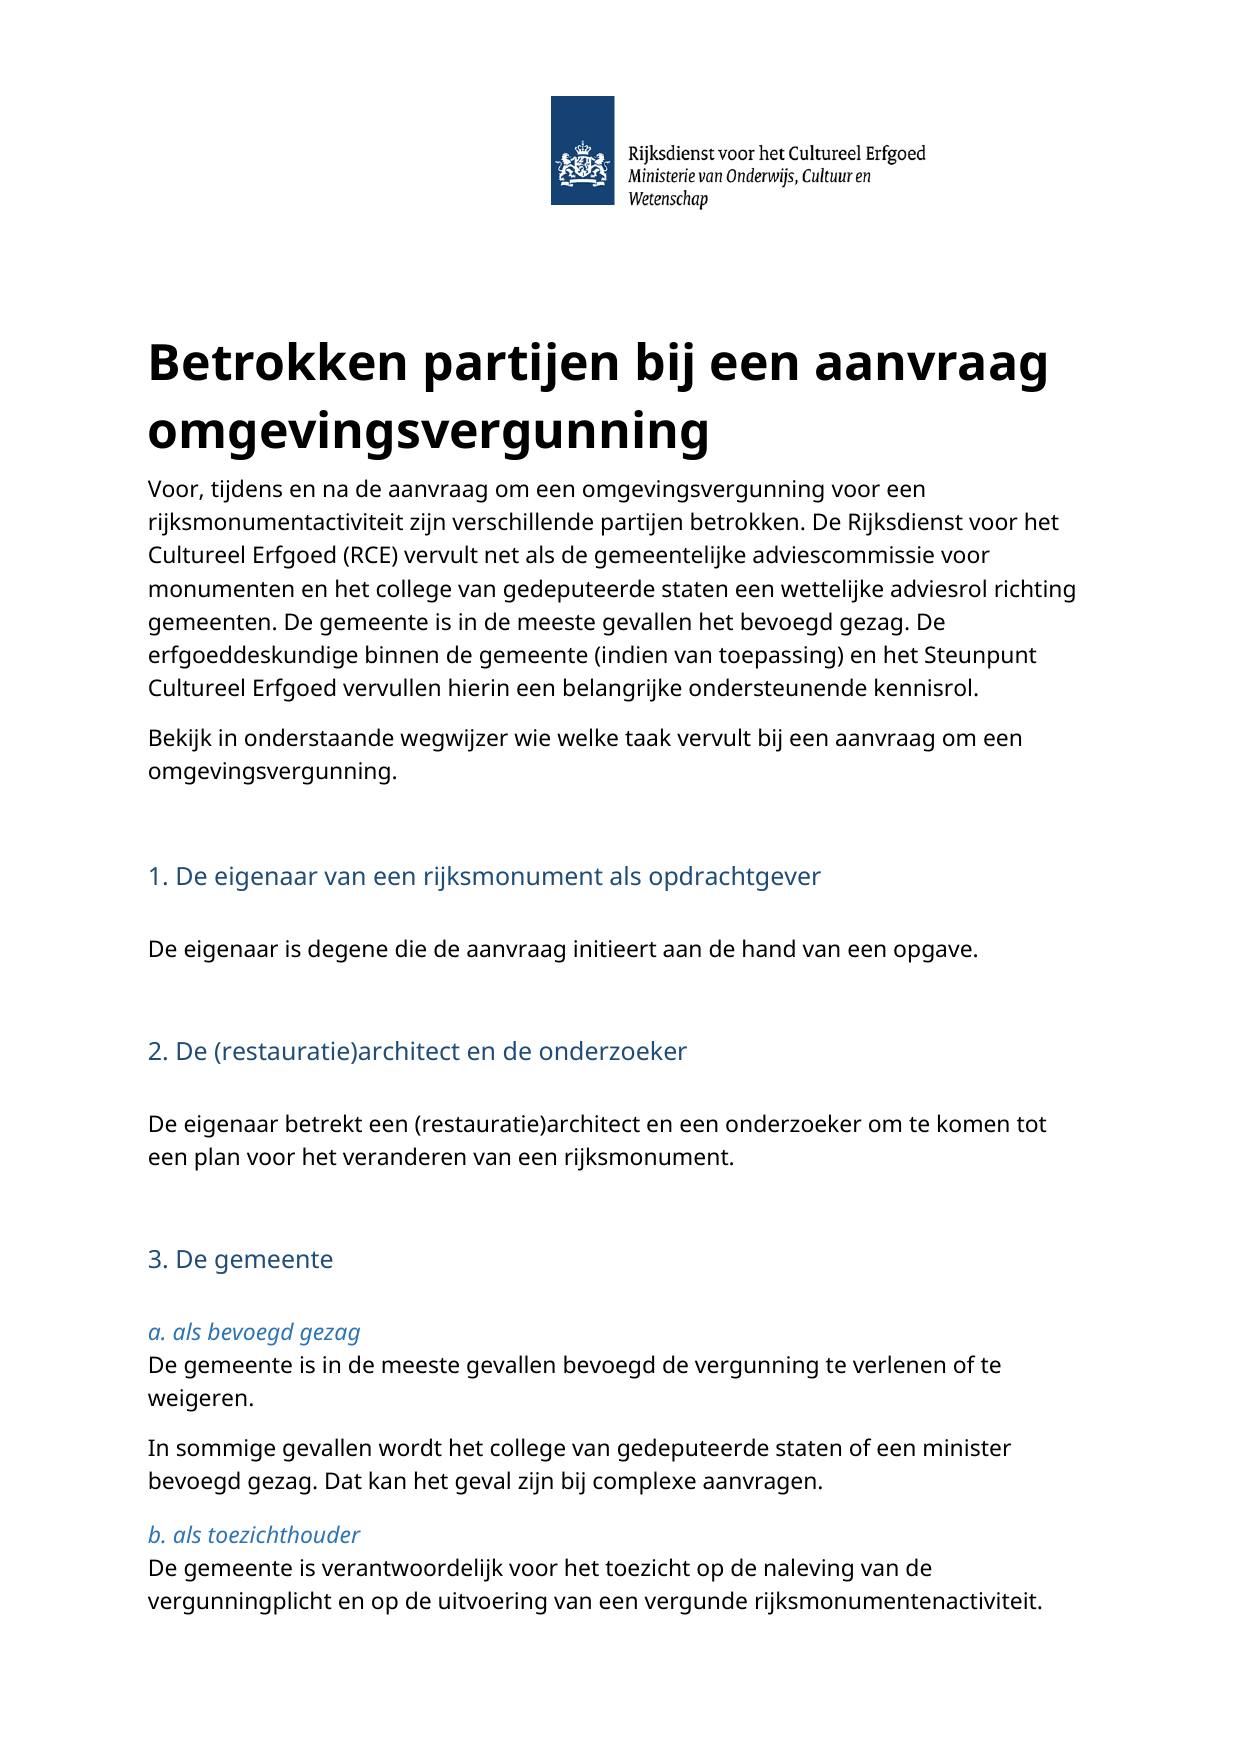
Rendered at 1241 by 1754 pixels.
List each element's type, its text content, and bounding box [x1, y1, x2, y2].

text De eigenaar is degene die de aanvraag initieert aan de hand van een opgave. [148, 933, 1093, 964]
subtitle 3. De gemeente [148, 1242, 1093, 1276]
text Bekijk in onderstaande wegwijzer wie welke taak vervult bij een aanvraag om een omgevingsvergunning. [148, 722, 1093, 786]
subtitle b. als toezichthouder [148, 1519, 1093, 1550]
subtitle Betrokken partijen bij een aanvraag omgevingsvergunning [148, 327, 1093, 463]
subtitle 2. De (restauratie)architect en de onderzoeker [148, 1033, 1093, 1068]
text Voor, tijdens en na de aanvraag om een omgevingsvergunning voor een rijksmonumentactiviteit zijn verschillende partijen betrokken. De Rijksdienst voor het Cultureel Erfgoed (RCE) vervult net als de gemeentelijke adviescommissie voor monumenten en het college van gedeputeerde staten een wettelijke adviesrol richting gemeenten. De gemeente is in de meeste gevallen het bevoegd gezag. De erfgoeddeskundige binnen de gemeente (indien van toepassing) en het Steunpunt Cultureel Erfgoed vervullen hierin een belangrijke ondersteunende kennisrol. [148, 473, 1093, 703]
subtitle a. als bevoegd gezag [148, 1316, 1093, 1347]
text De gemeente is verantwoordelijk voor het toezicht op de naleving van de vergunningplicht en op de uitvoering van een vergunde rijksmonumentenactiviteit. [148, 1552, 1093, 1616]
subtitle 1. De eigenaar van een rijksmonument als opdrachtgever [148, 859, 1093, 893]
text De gemeente is in de meeste gevallen bevoegd de vergunning te verlenen of te weigeren. [148, 1349, 1093, 1413]
text In sommige gevallen wordt het college van gedeputeerde staten of een minister bevoegd gezag. Dat kan het geval zijn bij complexe aanvragen. [148, 1432, 1093, 1496]
text De eigenaar betrekt een (restauratie)architect en een onderzoeker om te komen tot een plan voor het veranderen van een rijksmonument. [148, 1108, 1093, 1172]
